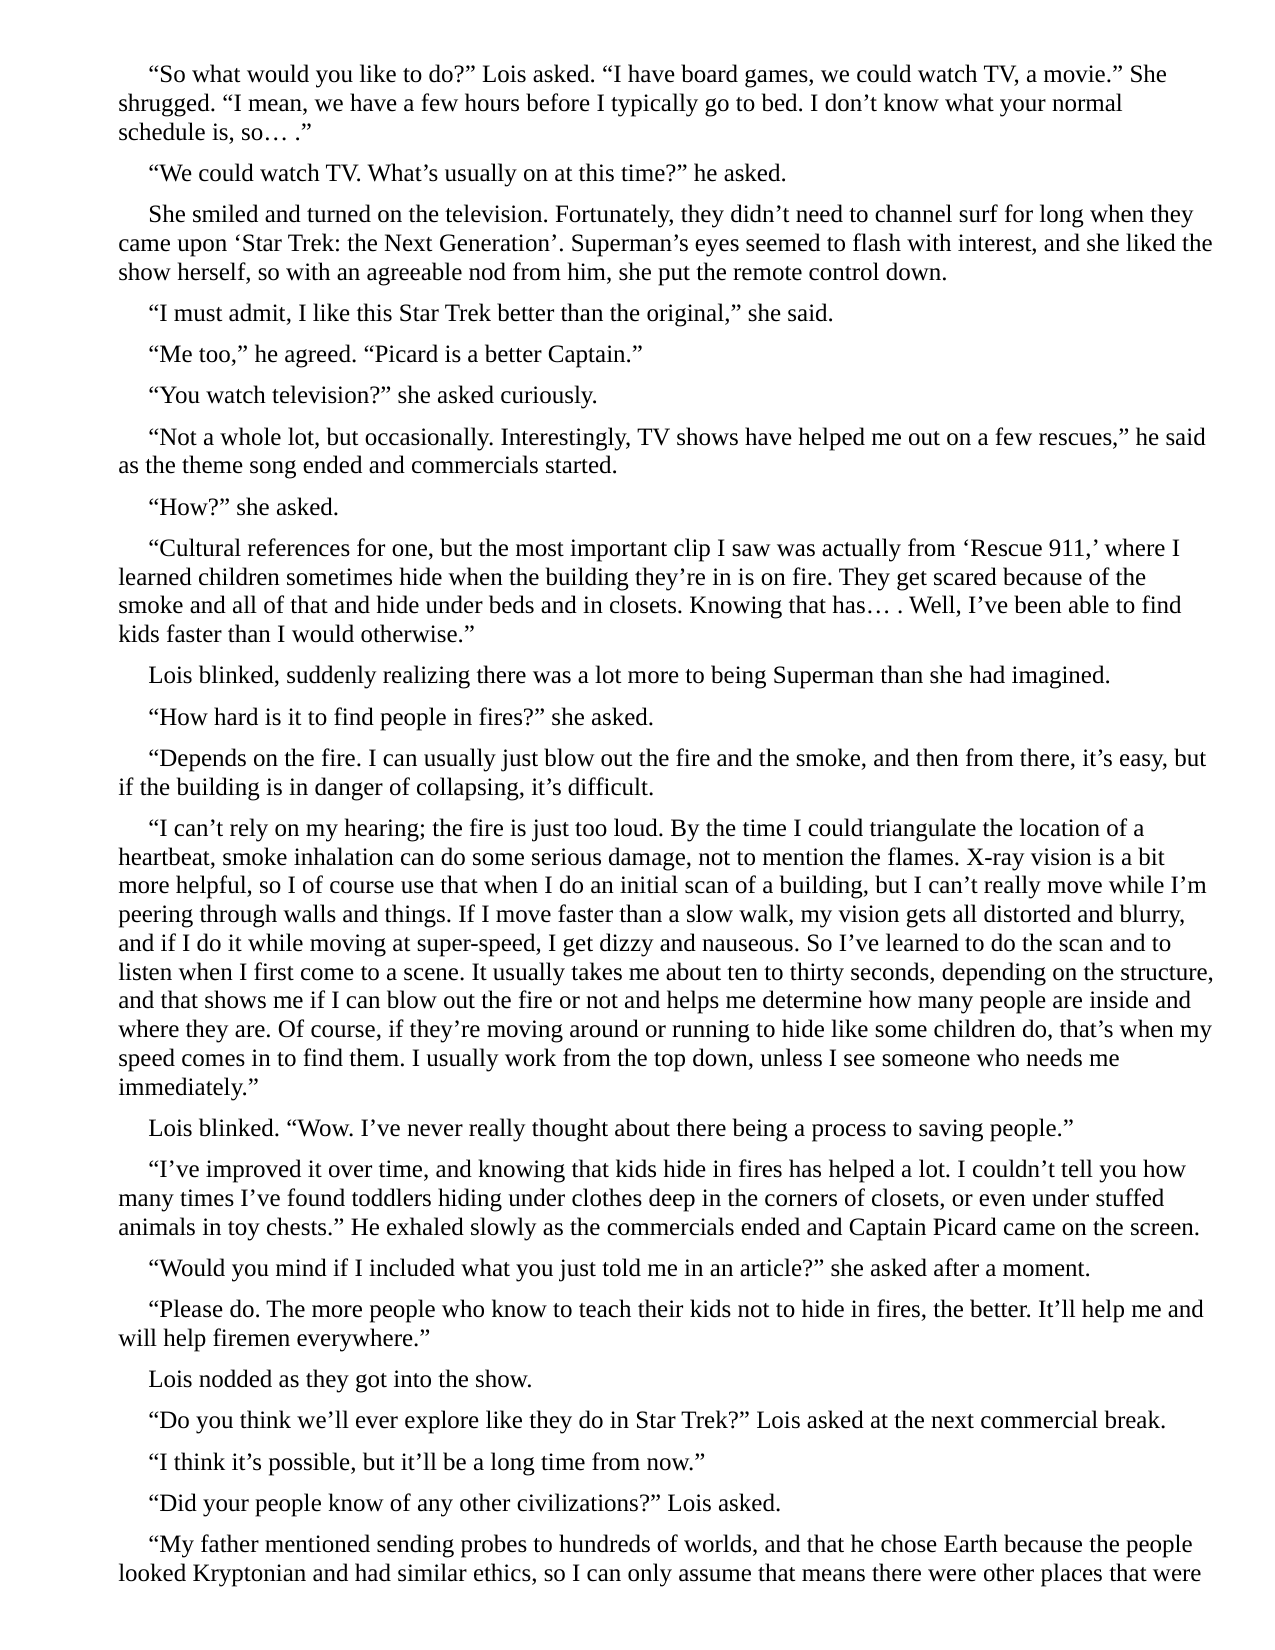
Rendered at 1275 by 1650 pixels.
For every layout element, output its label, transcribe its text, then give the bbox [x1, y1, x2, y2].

text “I’ve improved it over time, and knowing that kids hide in fires has helped a lot. I couldn’t tell you how many times I’ve found toddlers hiding under clothes deep in the corners of closets, or even under stuffed animals in toy chests.” He exhaled slowly as the commercials ended and Captain Picard came on the screen. [118, 1154, 1216, 1240]
text “Would you mind if I included what you just told me in an article?” she asked after a moment. [118, 1253, 1216, 1282]
text Lois blinked. “Wow. I’ve never really thought about there being a process to saving people.” [118, 1113, 1216, 1142]
text “Do you think we’ll ever explore like they do in Star Trek?” Lois asked at the next commercial break. [118, 1405, 1216, 1434]
text “I can’t rely on my hearing; the fire is just too loud. By the time I could triangulate the location of a heartbeat, smoke inhalation can do some serious damage, not to mention the flames. X-ray vision is a bit more helpful, so I of course use that when I do an initial scan of a building, but I can’t really move while I’m peering through walls and things. If I move faster than a slow walk, my vision gets all distorted and blurry, and if I do it while moving at super-speed, I get dizzy and nauseous. So I’ve learned to do the scan and to listen when I first come to a scene. It usually takes me about ten to thirty seconds, depending on the structure, and that shows me if I can blow out the fire or not and helps me determine how many people are inside and where they are. Of course, if they’re moving around or running to hide like some children do, that’s when my speed comes in to find them. I usually work from the top down, unless I see someone who needs me immediately.” [118, 813, 1216, 1100]
text “Cultural references for one, but the most important clip I saw was actually from ‘Rescue 911,’ where I learned children sometimes hide when the building they’re in is on fire. They get scared because of the smoke and all of that and hide under beds and in closets. Knowing that has… . Well, I’ve been able to find kids faster than I would otherwise.” [118, 533, 1216, 648]
text “I think it’s possible, but it’ll be a long time from now.” [118, 1447, 1216, 1475]
text “I must admit, I like this Star Trek better than the original,” she said. [118, 298, 1216, 327]
text “Depends on the fire. I can usually just blow out the fire and the smoke, and then from there, it’s easy, but if the building is in danger of collapsing, it’s difficult. [118, 743, 1216, 800]
text “My father mentioned sending probes to hundreds of worlds, and that he chose Earth because the people looked Kryptonian and had similar ethics, so I can only assume that means there were other places that were [118, 1529, 1216, 1587]
text “We could watch TV. What’s usually on at this time?” he asked. [118, 158, 1216, 187]
text “Me too,” he agreed. “Picard is a better Captain.” [118, 339, 1216, 368]
text Lois blinked, suddenly realizing there was a lot more to being Superman than she had imagined. [118, 660, 1216, 689]
text Lois nodded as they got into the show. [118, 1364, 1216, 1393]
text “How hard is it to find people in fires?” she asked. [118, 702, 1216, 730]
text “Please do. The more people who know to teach their kids not to hide in fires, the better. It’ll help me and will help firemen everywhere.” [118, 1294, 1216, 1352]
text “So what would you like to do?” Lois asked. “I have board games, we could watch TV, a movie.” She shrugged. “I mean, we have a few hours before I typically go to bed. I don’t know what your normal schedule is, so… .” [118, 59, 1216, 145]
text She smiled and turned on the television. Fortunately, they didn’t need to channel surf for long when they came upon ‘Star Trek: the Next Generation’. Superman’s eyes seemed to flash with interest, and she liked the show herself, so with an agreeable nod from him, she put the remote control down. [118, 199, 1216, 285]
text “You watch television?” she asked curiously. [118, 380, 1216, 409]
text “Did your people know of any other civilizations?” Lois asked. [118, 1488, 1216, 1517]
text “Not a whole lot, but occasionally. Interestingly, TV shows have helped me out on a few rescues,” he said as the theme song ended and commercials started. [118, 422, 1216, 479]
text “How?” she asked. [118, 492, 1216, 520]
